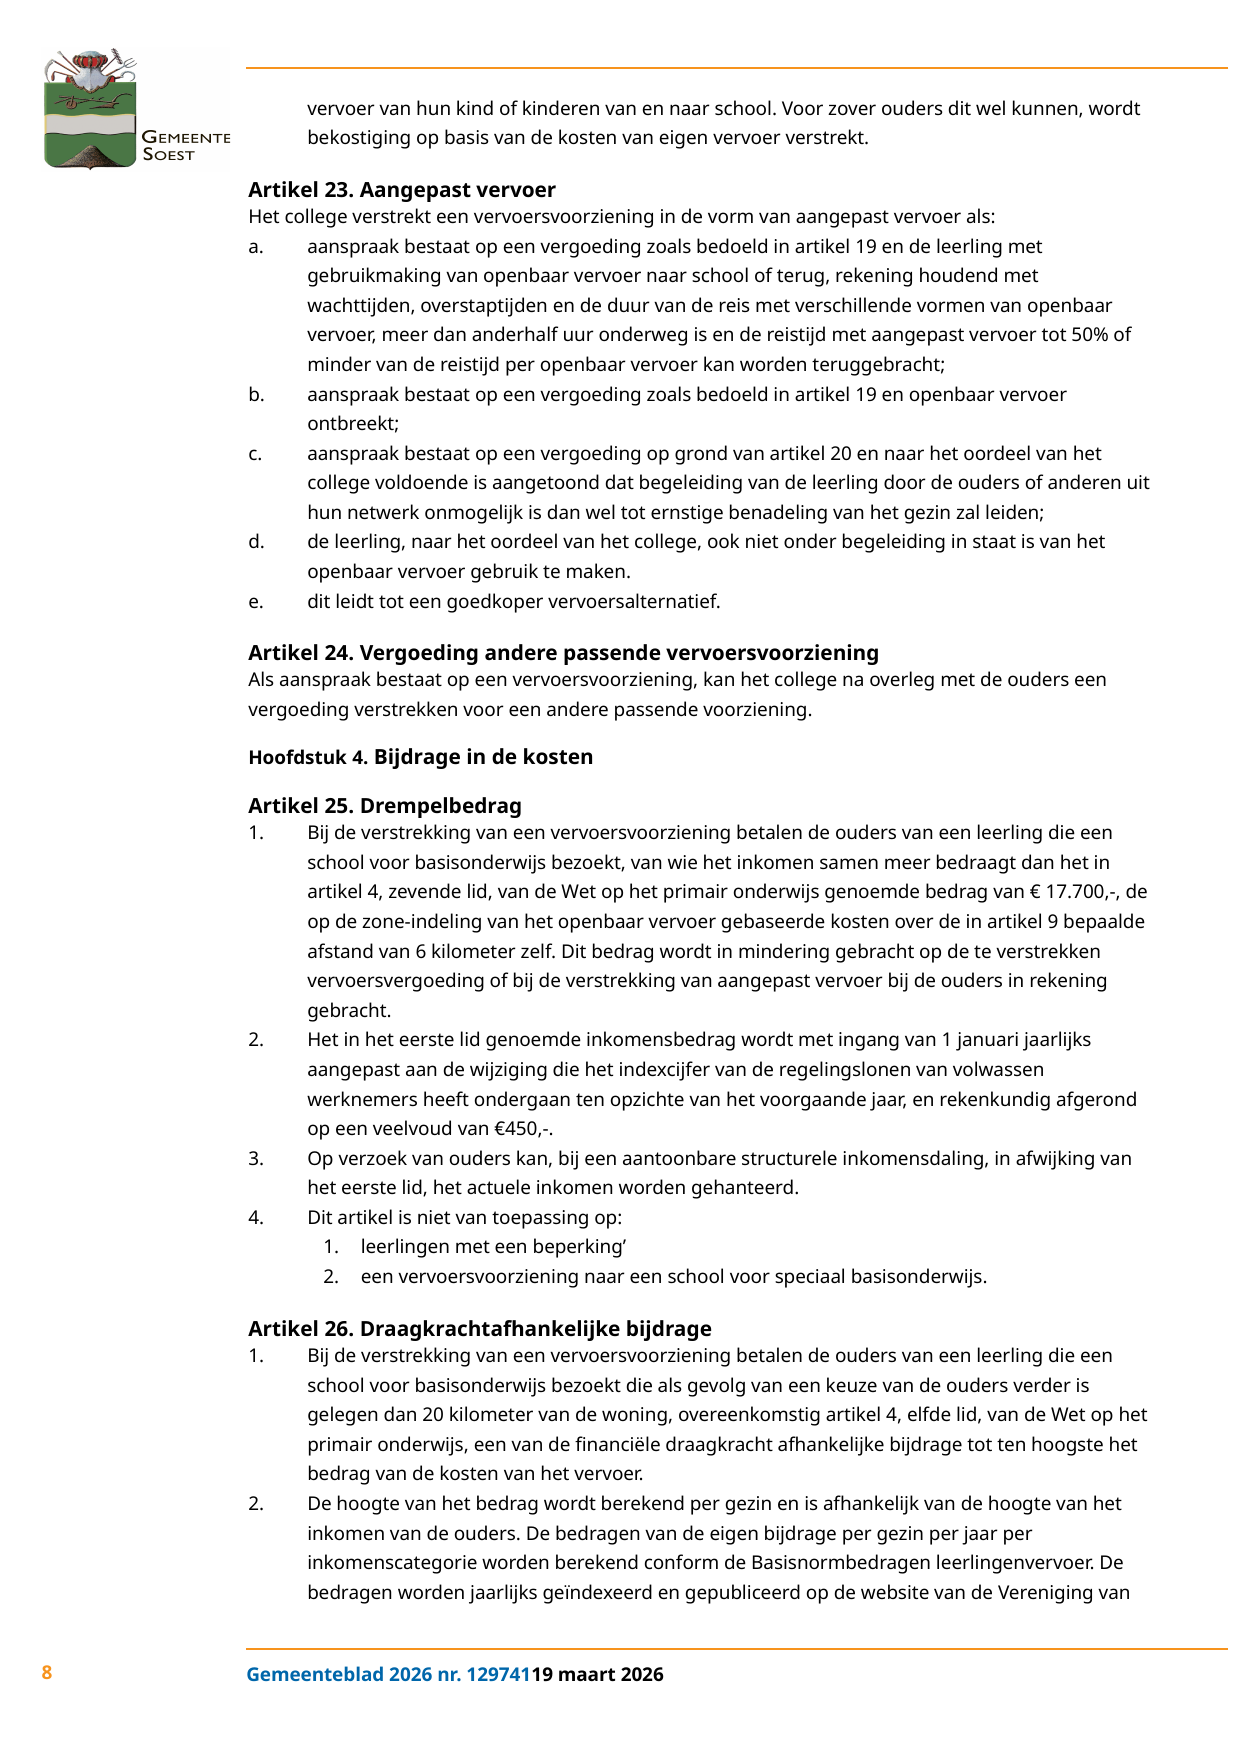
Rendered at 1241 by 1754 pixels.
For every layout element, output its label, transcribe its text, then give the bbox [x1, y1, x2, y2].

text Artikel 23. Aangepast vervoer [248, 175, 1152, 203]
list Bij de verstrekking van een vervoersvoorziening betalen de ouders van een leerling die een school voor basisonderwijs bezoekt, van wie het inkomen samen meer bedraagt dan het in artikel 4, zevende lid, van de Wet op het primair onderwijs genoemde bedrag van € 17.700,-, de op de zone-indeling van het openbaar vervoer gebaseerde kosten over de in artikel 9 bepaalde afstand van 6 kilometer zelf. Dit bedrag wordt in mindering gebracht op de te verstrekken vervoersvergoeding of bij de verstrekking van aangepast vervoer bij de ouders in rekening gebracht. [248, 819, 1152, 1023]
text Artikel 26. Draagkrachtafhankelijke bijdrage [248, 1314, 1152, 1342]
list leerlingen met een beperking’ [323, 1234, 1152, 1259]
text Het college verstrekt een vervoersvoorziening in de vorm van aangepast vervoer als: [248, 203, 1152, 229]
picture [41, 47, 231, 172]
list een vervoersvoorziening naar een school voor speciaal basisonderwijs. [323, 1263, 1152, 1289]
list aanspraak bestaat op een vergoeding op grond van artikel 20 en naar het oordeel van het college voldoende is aangetoond dat begeleiding van de leerling door de ouders of anderen uit hun netwerk onmogelijk is dan wel tot ernstige benadeling van het gezin zal leiden; [248, 440, 1152, 525]
list De hoogte van het bedrag wordt berekend per gezin en is afhankelijk van de hoogte van het inkomen van de ouders. De bedragen van de eigen bijdrage per gezin per jaar per inkomenscategorie worden berekend conform de Basisnormbedragen leerlingenvervoer. De bedragen worden jaarlijks geïndexeerd en gepubliceerd op de website van de Vereniging van [248, 1490, 1152, 1604]
list de leerling, naar het oordeel van het college, ook niet onder begeleiding in staat is van het openbaar vervoer gebruik te maken. [248, 529, 1152, 584]
list Dit artikel is niet van toepassing op: [248, 1204, 1152, 1230]
text Artikel 24. Vergoeding andere passende vervoersvoorziening [248, 638, 1152, 667]
list Het in het eerste lid genoemde inkomensbedrag wordt met ingang van 1 januari jaarlijks aangepast aan de wijziging die het indexcijfer van de regelingslonen van volwassen werknemers heeft ondergaan ten opzichte van het voorgaande jaar, en rekenkundig afgerond op een veelvoud van €450,-. [248, 1027, 1152, 1141]
list dit leidt tot een goedkoper vervoersalternatief. [248, 588, 1152, 613]
list aanspraak bestaat op een vergoeding zoals bedoeld in artikel 19 en openbaar vervoer ontbreekt; [248, 381, 1152, 436]
text Als aanspraak bestaat op een vervoersvoorziening, kan het college na overleg met de ouders een vergoeding verstrekken voor een andere passende voorziening. [248, 667, 1152, 722]
list Bij de verstrekking van een vervoersvoorziening betalen de ouders van een leerling die een school voor basisonderwijs bezoekt die als gevolg van een keuze van de ouders verder is gelegen dan 20 kilometer van de woning, overeenkomstig artikel 4, elfde lid, van de Wet op het primair onderwijs, een van de financiële draagkracht afhankelijke bijdrage tot ten hoogste het bedrag van de kosten van het vervoer. [248, 1342, 1152, 1486]
text Hoofdstuk 4. Bijdrage in de kosten [248, 742, 1152, 770]
list aanspraak bestaat op een vergoeding zoals bedoeld in artikel 19 en de leerling met gebruikmaking van openbaar vervoer naar school of terug, rekening houdend met wachttijden, overstaptijden en de duur van de reis met verschillende vormen van openbaar vervoer, meer dan anderhalf uur onderweg is en de reistijd met aangepast vervoer tot 50% of minder van de reistijd per openbaar vervoer kan worden teruggebracht; [248, 233, 1152, 377]
text Artikel 25. Drempelbedrag [248, 791, 1152, 819]
list Op verzoek van ouders kan, bij een aantoonbare structurele inkomensdaling, in afwijking van het eerste lid, het actuele inkomen worden gehanteerd. [248, 1145, 1152, 1200]
list vervoer van hun kind of kinderen van en naar school. Voor zover ouders dit wel kunnen, wordt bekostiging op basis van de kosten van eigen vervoer verstrekt. [248, 95, 1152, 150]
